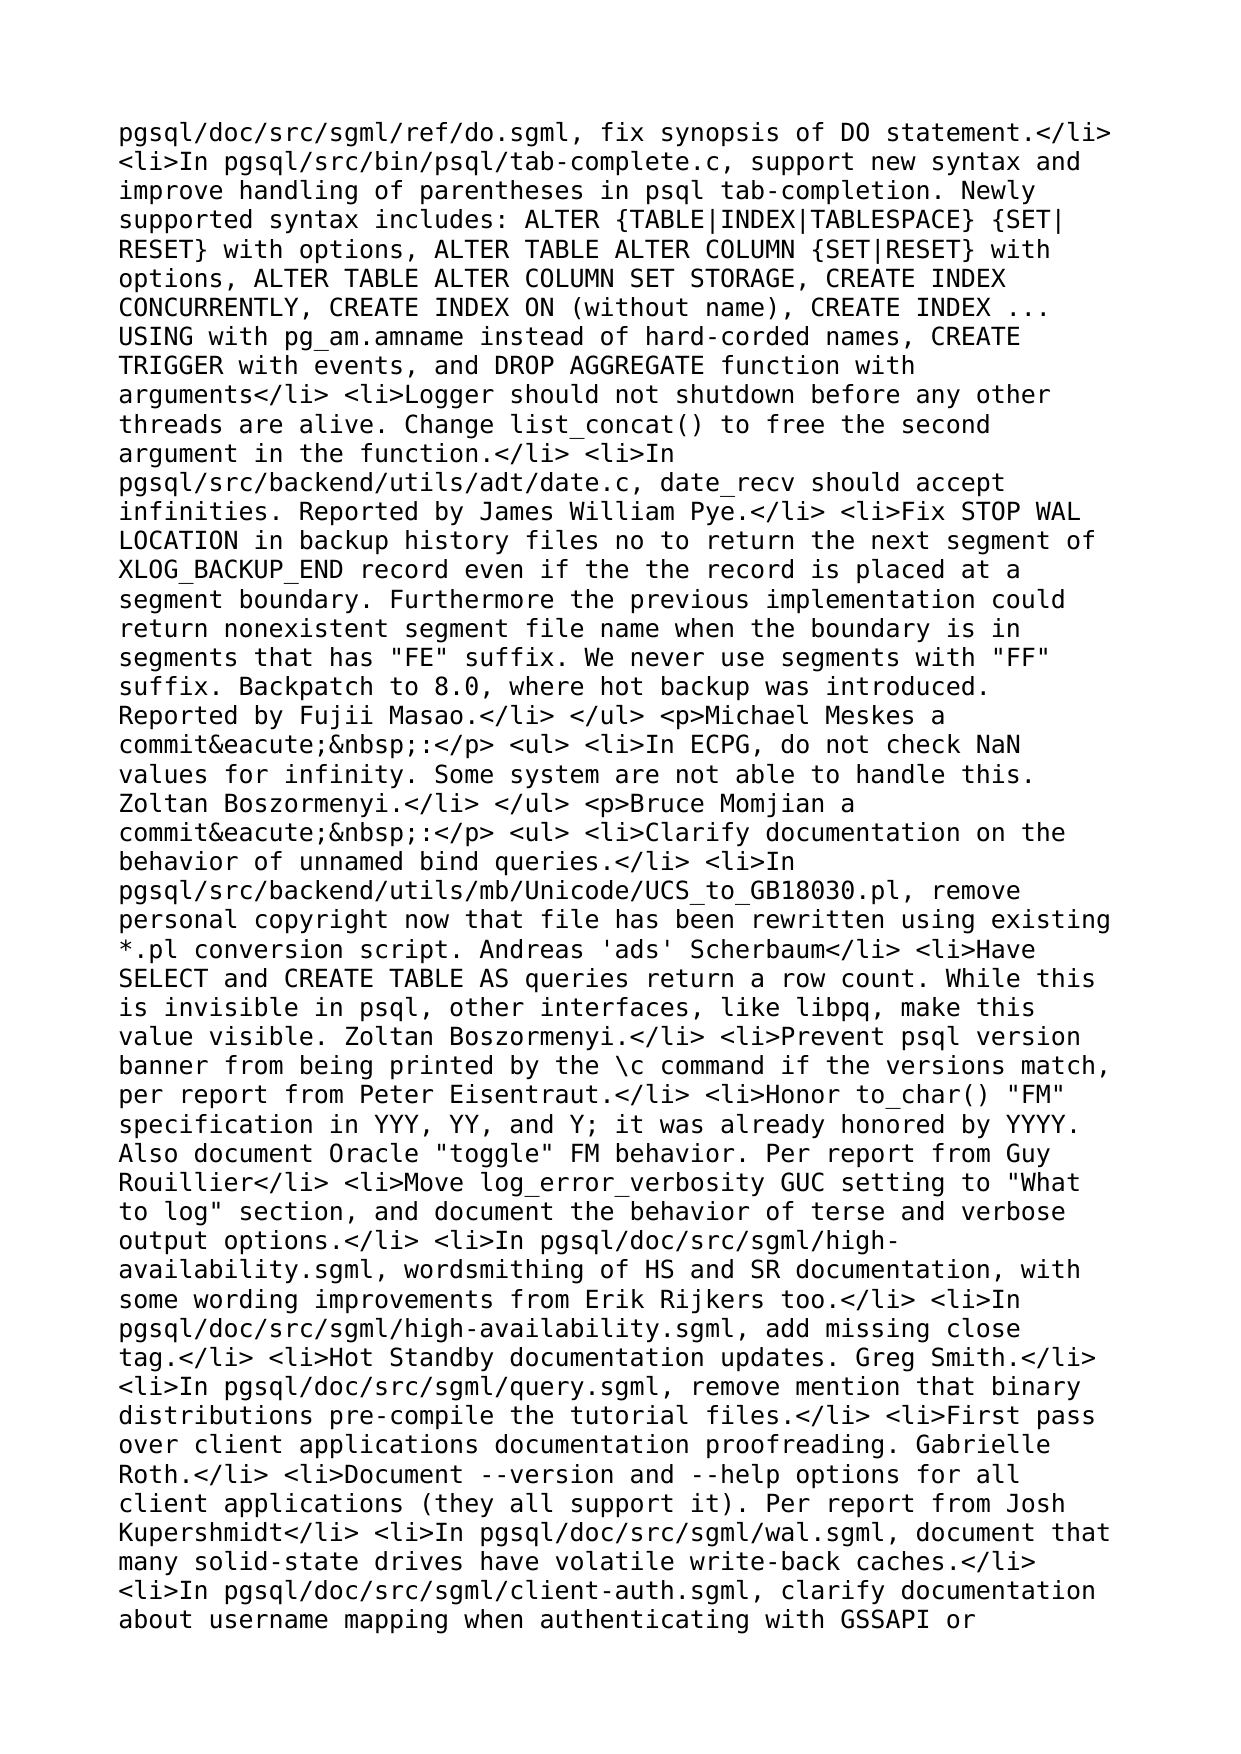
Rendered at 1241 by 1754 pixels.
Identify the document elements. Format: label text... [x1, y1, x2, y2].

text pgsql/doc/src/sgml/ref/do.sgml, fix synopsis of DO statement.</li> <li>In pgsql/src/bin/psql/tab-complete.c, support new syntax and improve handling of parentheses in psql tab-completion. Newly supported syntax includes: ALTER {TABLE|INDEX|TABLESPACE} {SET|RESET} with options, ALTER TABLE ALTER COLUMN {SET|RESET} with options, ALTER TABLE ALTER COLUMN SET STORAGE, CREATE INDEX CONCURRENTLY, CREATE INDEX ON (without name), CREATE INDEX ... USING with pg_am.amname instead of hard-corded names, CREATE TRIGGER with events, and DROP AGGREGATE function with arguments</li> <li>Logger should not shutdown before any other threads are alive. Change list_concat() to free the second argument in the function.</li> <li>In pgsql/src/backend/utils/adt/date.c, date_recv should accept infinities. Reported by James William Pye.</li> <li>Fix STOP WAL LOCATION in backup history files no to return the next segment of XLOG_BACKUP_END record even if the the record is placed at a segment boundary. Furthermore the previous implementation could return nonexistent segment file name when the boundary is in segments that has "FE" suffix. We never use segments with "FF" suffix. Backpatch to 8.0, where hot backup was introduced. Reported by Fujii Masao.</li> </ul> <p>Michael Meskes a commit&eacute;&nbsp;:</p> <ul> <li>In ECPG, do not check NaN values for infinity. Some system are not able to handle this. Zoltan Boszormenyi.</li> </ul> <p>Bruce Momjian a commit&eacute;&nbsp;:</p> <ul> <li>Clarify documentation on the behavior of unnamed bind queries.</li> <li>In pgsql/src/backend/utils/mb/Unicode/UCS_to_GB18030.pl, remove personal copyright now that file has been rewritten using existing *.pl conversion script. Andreas 'ads' Scherbaum</li> <li>Have SELECT and CREATE TABLE AS queries return a row count. While this is invisible in psql, other interfaces, like libpq, make this value visible. Zoltan Boszormenyi.</li> <li>Prevent psql version banner from being printed by the \c command if the versions match, per report from Peter Eisentraut.</li> <li>Honor to_char() "FM" specification in YYY, YY, and Y; it was already honored by YYYY. Also document Oracle "toggle" FM behavior. Per report from Guy Rouillier</li> <li>Move log_error_verbosity GUC setting to "What to log" section, and document the behavior of terse and verbose output options.</li> <li>In pgsql/doc/src/sgml/high-availability.sgml, wordsmithing of HS and SR documentation, with some wording improvements from Erik Rijkers too.</li> <li>In pgsql/doc/src/sgml/high-availability.sgml, add missing close tag.</li> <li>Hot Standby documentation updates. Greg Smith.</li> <li>In pgsql/doc/src/sgml/query.sgml, remove mention that binary distributions pre-compile the tutorial files.</li> <li>First pass over client applications documentation proofreading. Gabrielle Roth.</li> <li>Document --version and --help options for all client applications (they all support it). Per report from Josh Kupershmidt</li> <li>In pgsql/doc/src/sgml/wal.sgml, document that many solid-state drives have volatile write-back caches.</li> <li>In pgsql/doc/src/sgml/client-auth.sgml, clarify documentation about username mapping when authenticating with GSSAPI or [118, 118, 1122, 1635]
